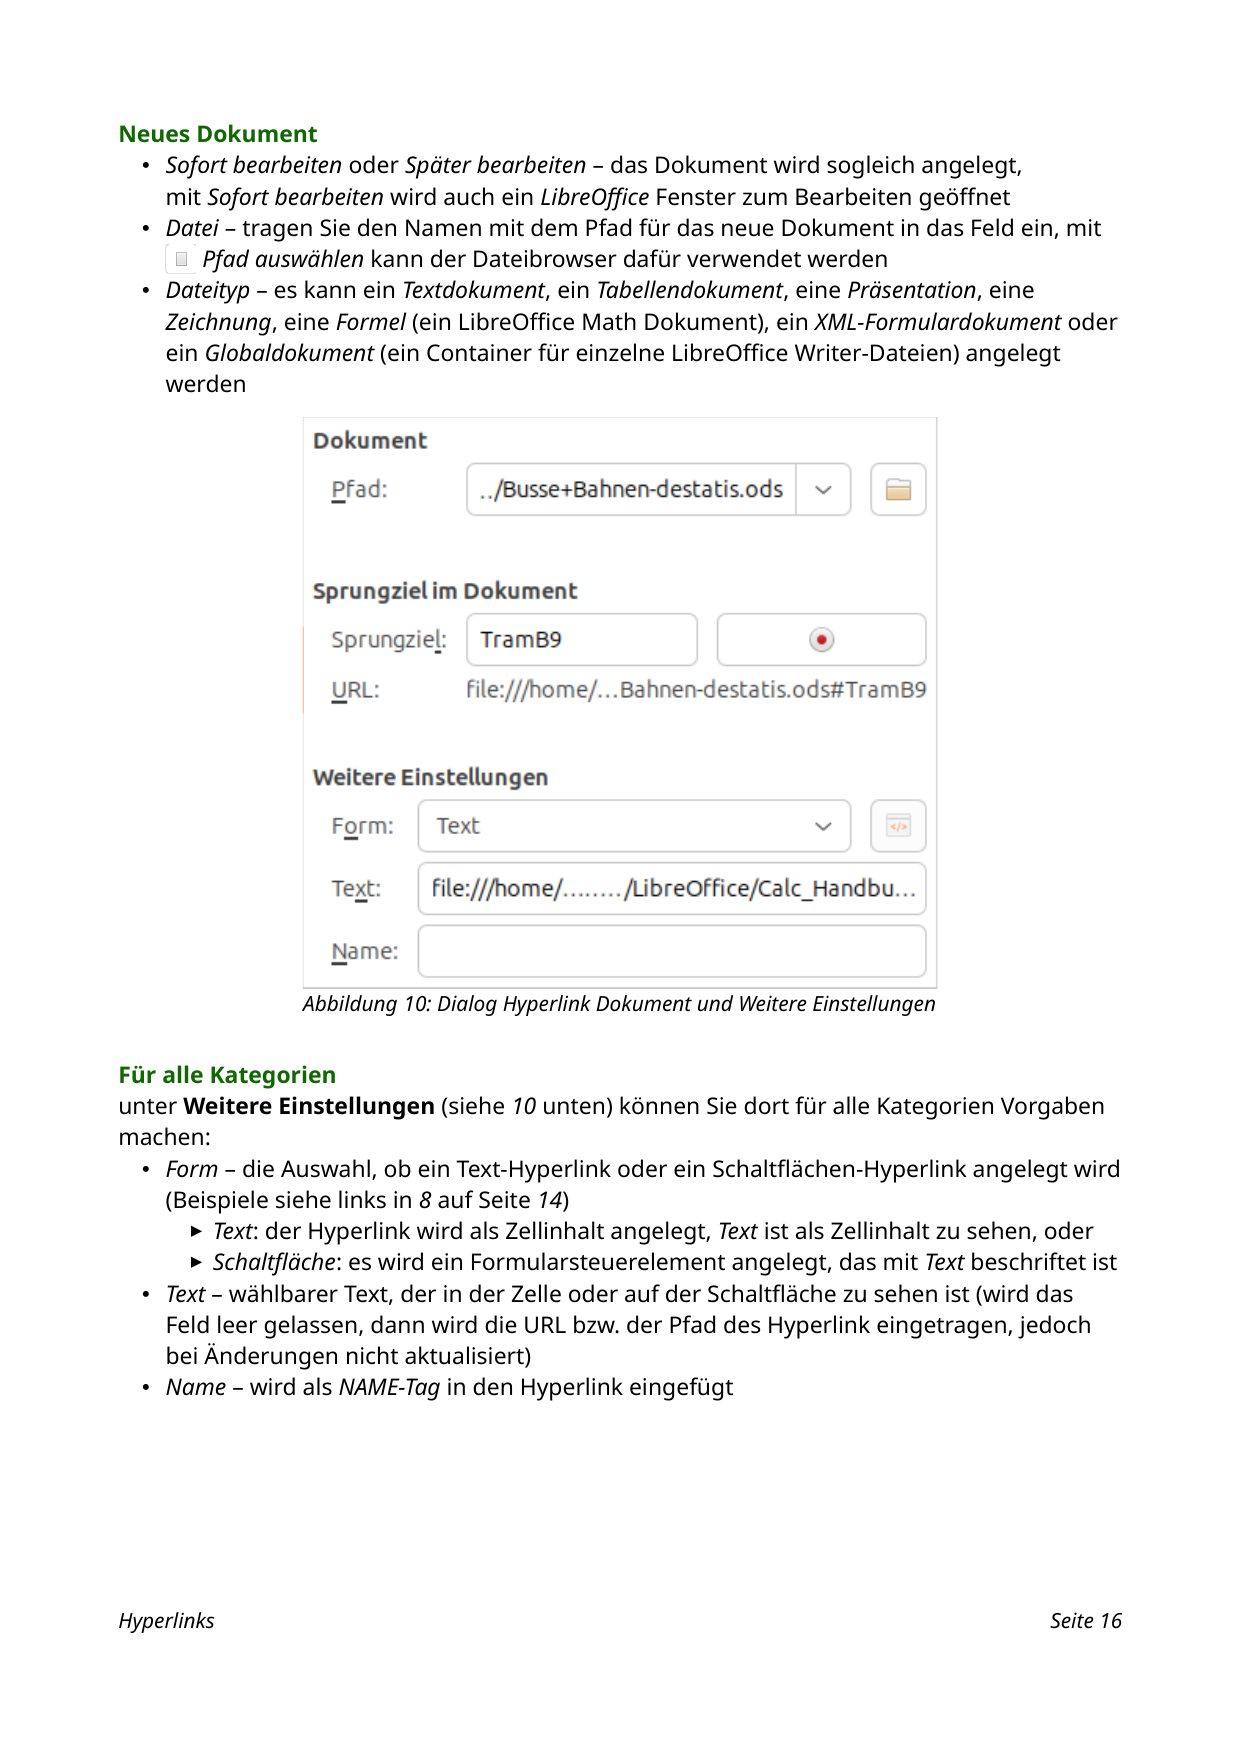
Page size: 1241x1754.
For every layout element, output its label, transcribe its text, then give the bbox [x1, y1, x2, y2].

list Form – die Auswahl, ob ein Text-Hyperlink oder ein Schaltflächen-Hyperlink angelegt wird (Beispiele siehe links in Abbildung 8 auf Seite 14) [142, 1152, 1122, 1215]
text unter Weitere Einstellungen (siehe Abbildung 10 unten) können Sie dort für alle Kategorien Vorgaben machen: [118, 1090, 1122, 1152]
subtitle Neues Dokument [118, 118, 1122, 149]
list Datei – tragen Sie den Namen mit dem Pfad für das neue Dokument in das Feld ein, mit Pfad auswählen kann der Dateibrowser dafür verwendet werden [142, 212, 1122, 274]
picture [165, 244, 197, 274]
list Dateityp – es kann ein Textdokument, ein Tabellendokument, eine Präsentation, eine Zeichnung, eine Formel (ein LibreOffice Math Dokument), ein XML-Formulardokument oder ein Globaldokument (ein Container für einzelne LibreOffice Writer-Dateien) angelegt werden [142, 274, 1122, 399]
text Abbildung 10: Dialog Hyperlink Dokument und Weitere Einstellungen [303, 989, 937, 1017]
list Name – wird als NAME-Tag in den Hyperlink eingefügt [142, 1371, 1122, 1402]
list Text – wählbarer Text, der in der Zelle oder auf der Schaltfläche zu sehen ist (wird das Feld leer gelassen, dann wird die URL bzw. der Pfad des Hyperlink eingetragen, jedoch bei Änderungen nicht aktualisiert) [142, 1277, 1122, 1371]
picture [302, 417, 938, 989]
subtitle Für alle Kategorien [118, 423, 1122, 1090]
list Sofort bearbeiten oder Später bearbeiten – das Dokument wird sogleich angelegt, mit Sofort bearbeiten wird auch ein LibreOffice Fenster zum Bearbeiten geöffnet [142, 149, 1122, 212]
list Text: der Hyperlink wird als Zellinhalt angelegt, Text ist als Zellinhalt zu sehen, oder [189, 1215, 1122, 1246]
list Schaltfläche: es wird ein Formularsteuerelement angelegt, das mit Text beschriftet ist [189, 1246, 1122, 1277]
